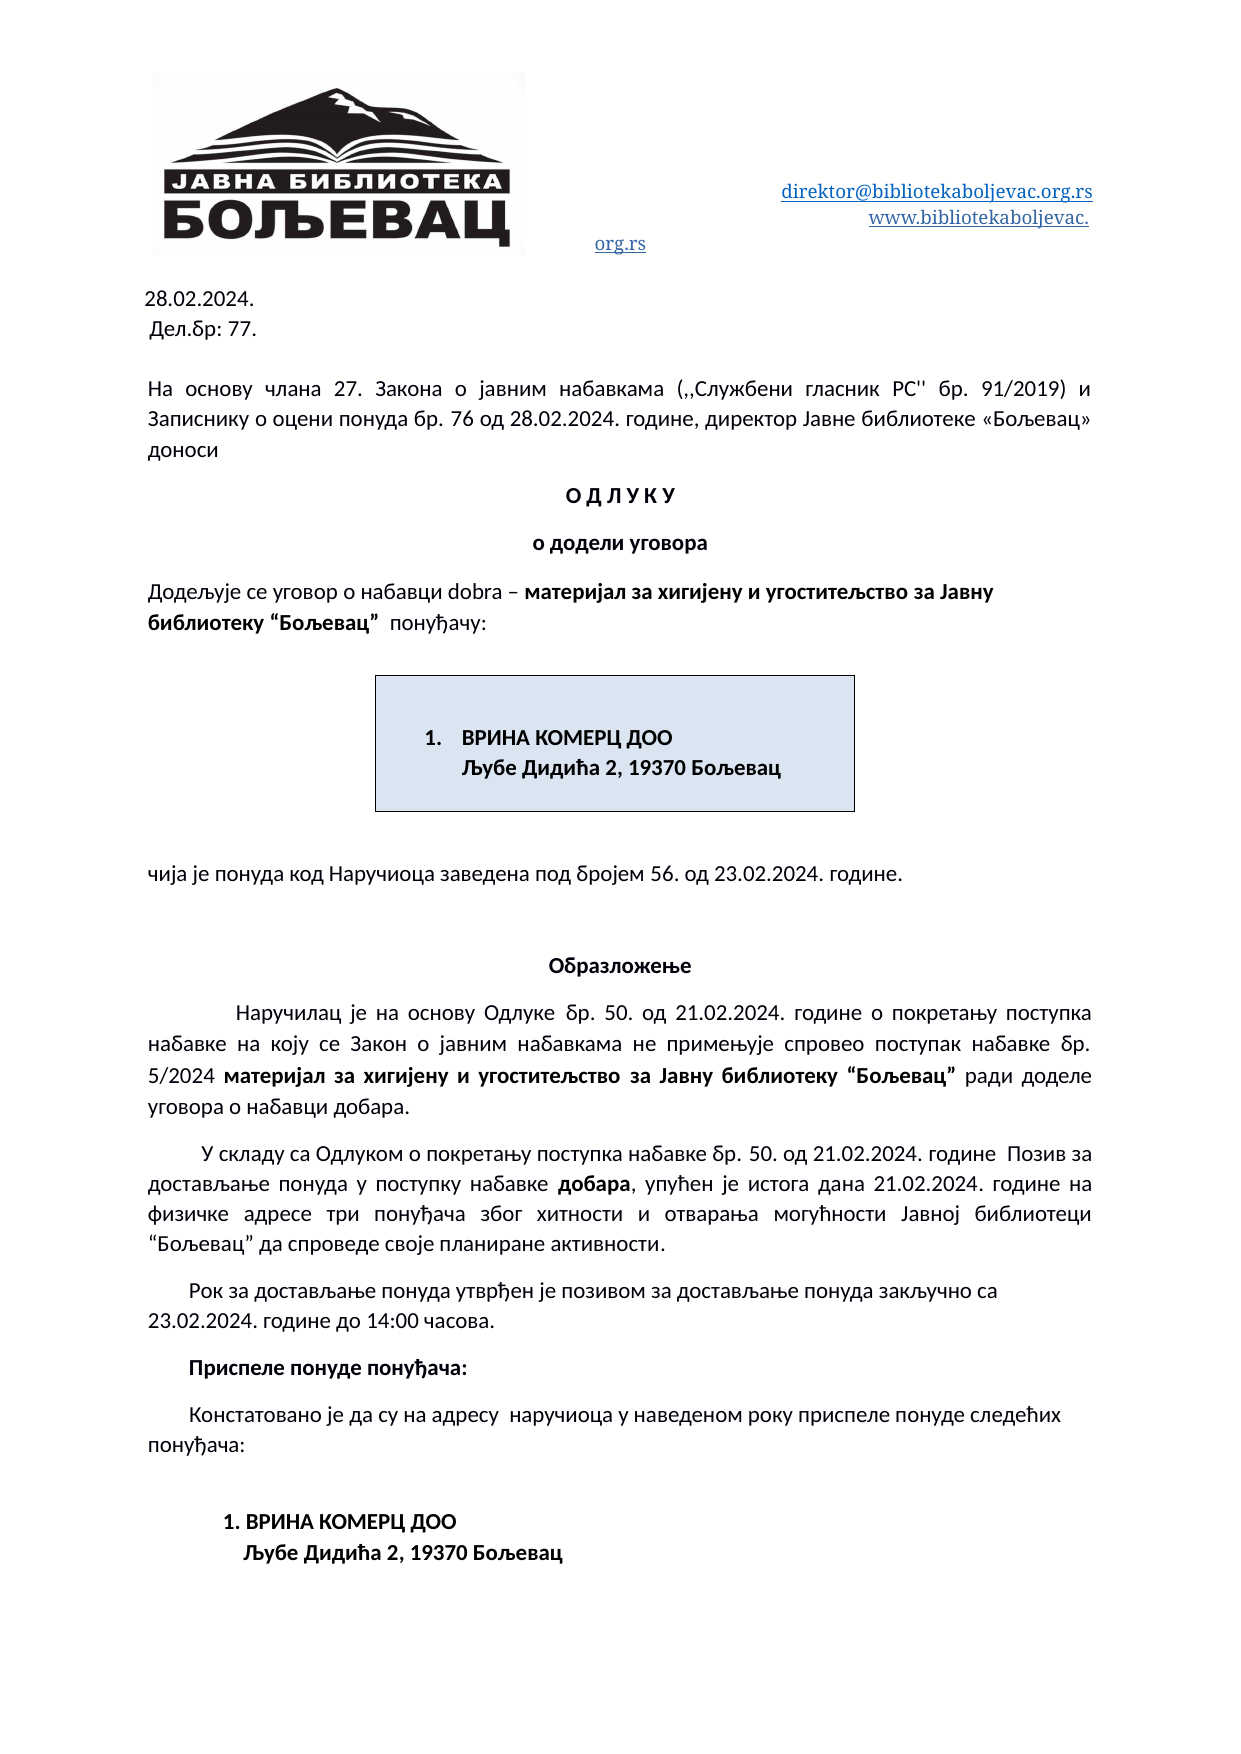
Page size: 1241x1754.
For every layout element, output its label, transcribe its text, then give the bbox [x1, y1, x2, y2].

text Рок за достављање понуда утврђен је позивом за достављање понуда закључно са 23.02.2024. године до 14:00 часова. [148, 1276, 1093, 1334]
text Констатовано је да су на адресу наручиоца у наведеном року приспеле понуде следећих понуђача: [148, 1400, 1104, 1458]
text Образложење [148, 952, 1093, 979]
text Додељује се уговор о набавци dobra – материјал за хигијену и угоститељство за Јавну библиотеку “Бољевац” понуђачу: [148, 575, 1093, 636]
text о додели уговора [148, 528, 1093, 557]
list 1. ВРИНА КОМЕРЦ ДОО [185, 1507, 1093, 1535]
text 28.02.2024. [82, 284, 1159, 312]
list Љубе Дидића 2, 19370 Бољевац [185, 1538, 1093, 1566]
text На основу члана 27. Закона о јавним набавкама (,,Службени гласник РС'' бр. 91/2019) и Записнику о оцени понуда бр. 76 од 28.02.2024. године, директор Јавне библиотеке «Бољевац» доноси [148, 374, 1093, 463]
text Наручилац је на основу Одлуке бр. 50. од 21.02.2024. године о покретању поступка набавке на коју се Закон о јавним набавкама не примењује спровео поступак набавке бр. 5/2024 материјал за хигијену и угоститељство за Јавну библиотеку “Бољевац” ради доделе уговора о набавци добара. [148, 998, 1093, 1120]
text У складу са Одлуком о покретању поступка набавке бр. 50. од 21.02.2024. године Позив за достављање понуда у поступку набавке добара, упућен је истога дана 21.02.2024. године на физичке адресе три понуђача због хитности и отварања могућности Јавној библиотеци “Бољевац” да спроведе своје планиране активности. [148, 1139, 1093, 1257]
text Приспеле понуде понуђача: [148, 1353, 1093, 1381]
table_header ВРИНА КОМЕРЦ ДОО Љубе Дидића 2, 19370 Бољевац [376, 676, 854, 811]
text О Д Л У К У [148, 482, 1093, 510]
picture [152, 73, 525, 256]
text Дел.бр: 77. [82, 314, 1159, 342]
text чија је понуда код Наручиоца заведена под бројем 56. од 23.02.2024. године. [148, 859, 1093, 887]
